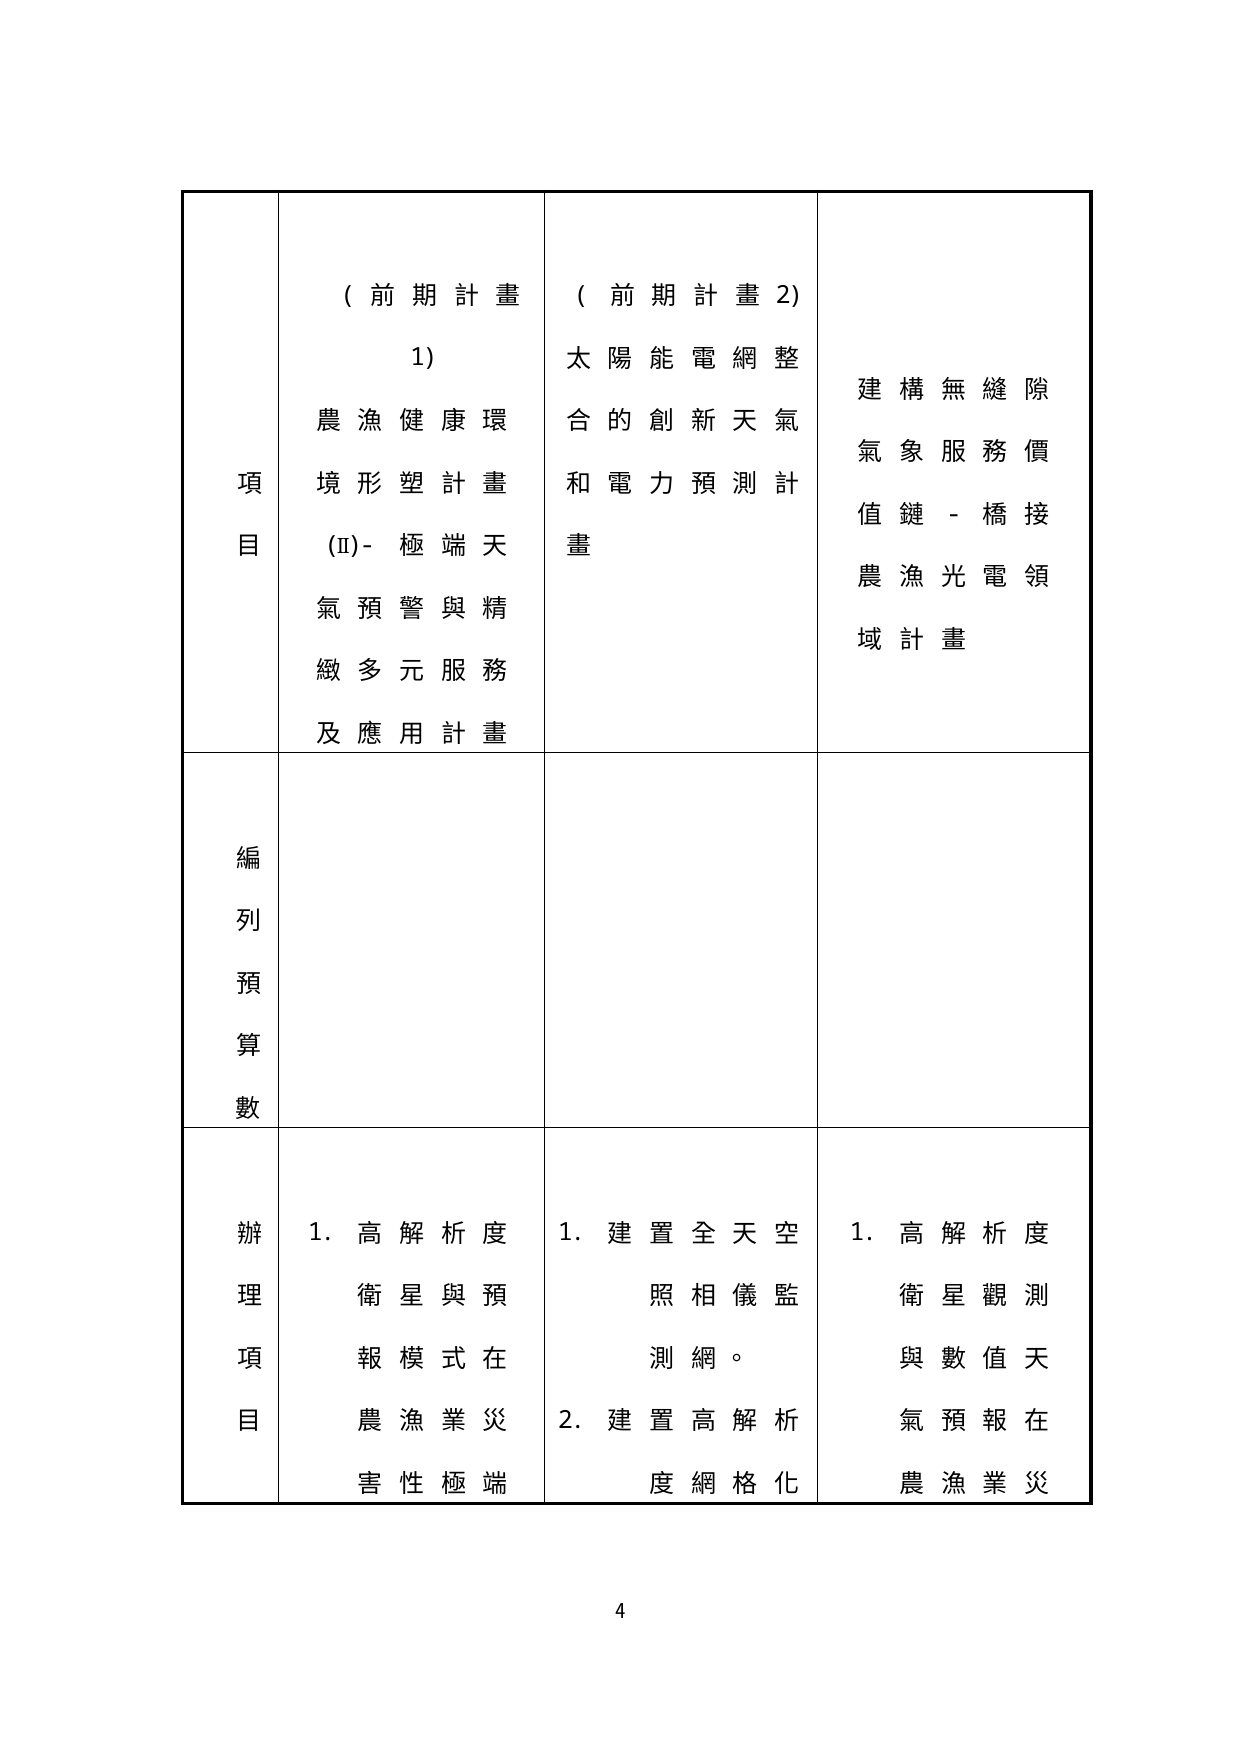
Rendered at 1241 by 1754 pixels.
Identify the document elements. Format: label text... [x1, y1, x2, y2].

table_cell 高解析度衛星與預報模式在農漁業災害性極端氣候事件預警之應用。 精進農漁業氣象應用效益與氣候服務推廣機制。 [279, 1128, 544, 1502]
table_cell 辦理項目 [184, 1128, 278, 1502]
table_header 項目 [184, 193, 278, 752]
table_cell [545, 753, 817, 1127]
table_cell 建置全天空照相儀監測網。 建置高解析度網格化雲分析系統。 建置短期太陽能預測系統。 [545, 1128, 817, 1502]
table_header (前期計畫1) 農漁健康環境形塑計畫(Ⅱ)-極端天氣預警與精緻多元服務及應用計畫 [279, 193, 544, 752]
table_cell [818, 753, 1089, 1127]
table_header (前期計畫2) 太陽能電網整合的創新天氣和電力預測計畫 [545, 193, 817, 752]
table_header 建構無縫隙氣象服務價值鏈-橋接農漁光電領域計畫 [818, 193, 1089, 752]
table_cell 高解析度衛星觀測與數值天氣預報在農漁業災害性極端氣候事件預警之應用。 精進農漁業氣象應用效益與氣候服務推廣機制。 建立短期(3小時內)太陽能發電量預測機制暨農電共生之農業微氣候影響評估。 [818, 1128, 1089, 1502]
table_cell [279, 753, 544, 1127]
table_cell 編列預算數 [184, 753, 278, 1127]
